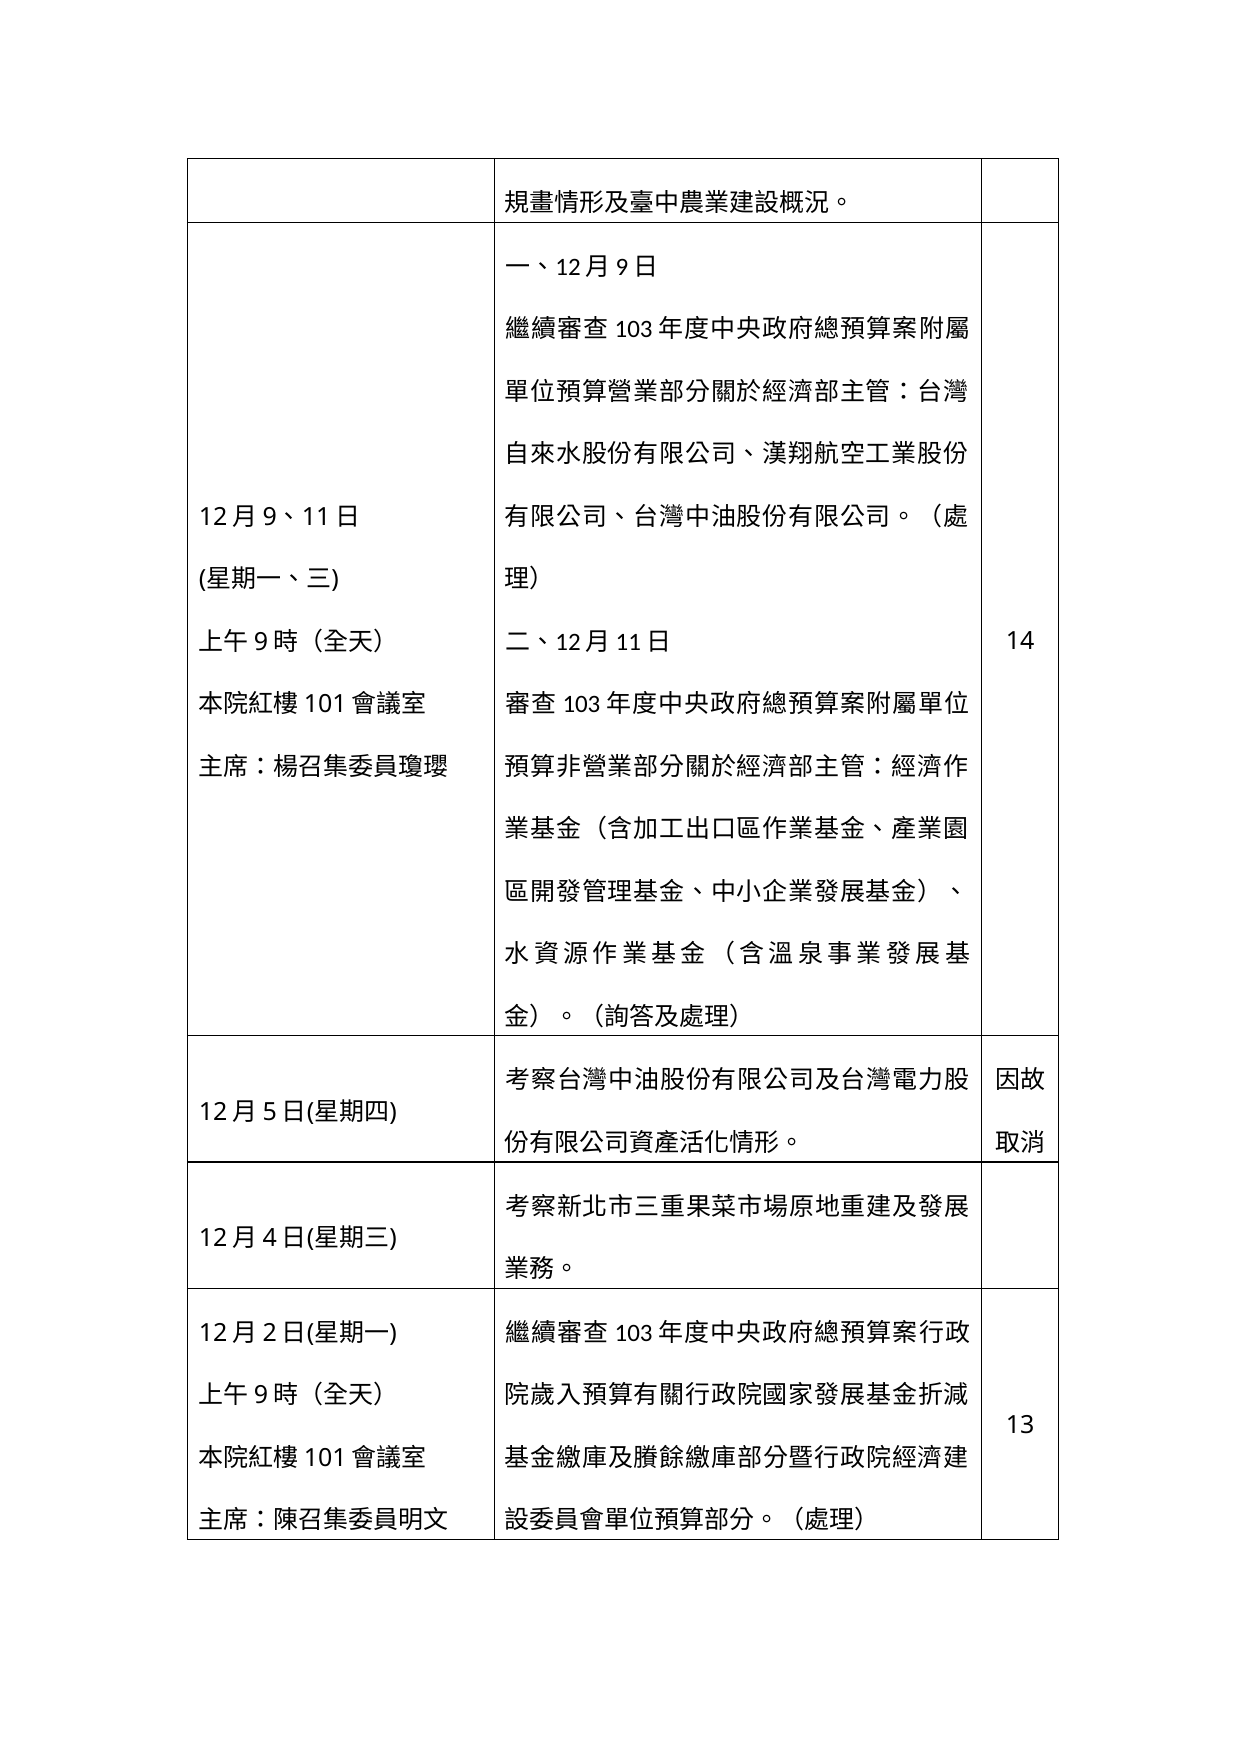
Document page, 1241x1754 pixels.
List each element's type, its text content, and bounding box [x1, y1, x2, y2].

table_cell 規畫情形及臺中農業建設概況。 [495, 159, 981, 222]
table_cell 考察新北市三重果菜市場原地重建及發展業務。 [495, 1163, 981, 1287]
table_cell [188, 159, 494, 222]
table_cell 一、12月9日 繼續審查103年度中央政府總預算案附屬單位預算營業部分關於經濟部主管：台灣自來水股份有限公司、漢翔航空工業股份有限公司、台灣中油股份有限公司。（處理） 二、12月11日 審查103年度中央政府總預算案附屬單位預算非營業部分關於經濟部主管：經濟作業基金（含加工出口區作業基金、產業園區開發管理基金、中小企業發展基金）、水資源作業基金（含溫泉事業發展基金）。（詢答及處理） [495, 223, 981, 1035]
table_cell [982, 1163, 1058, 1287]
table_cell 12月9、11日 (星期一、三) 上午9時（全天） 本院紅樓101會議室 主席：楊召集委員瓊瓔 [188, 223, 494, 1035]
table_cell 繼續審查103年度中央政府總預算案行政院歲入預算有關行政院國家發展基金折減基金繳庫及賸餘繳庫部分暨行政院經濟建設委員會單位預算部分。（處理） [495, 1289, 981, 1538]
table_cell 12月4日(星期三) [188, 1163, 494, 1287]
table_cell 14 [982, 223, 1058, 1035]
table_cell 13 [982, 1289, 1058, 1538]
table_cell [982, 159, 1058, 222]
table_cell 12月2日(星期一) 上午9時（全天） 本院紅樓101會議室 主席：陳召集委員明文 [188, 1289, 494, 1538]
table_cell 12月5日(星期四) [188, 1036, 494, 1161]
table_cell 因故取消 [982, 1036, 1058, 1161]
table_cell 考察台灣中油股份有限公司及台灣電力股份有限公司資產活化情形。 [495, 1036, 981, 1161]
